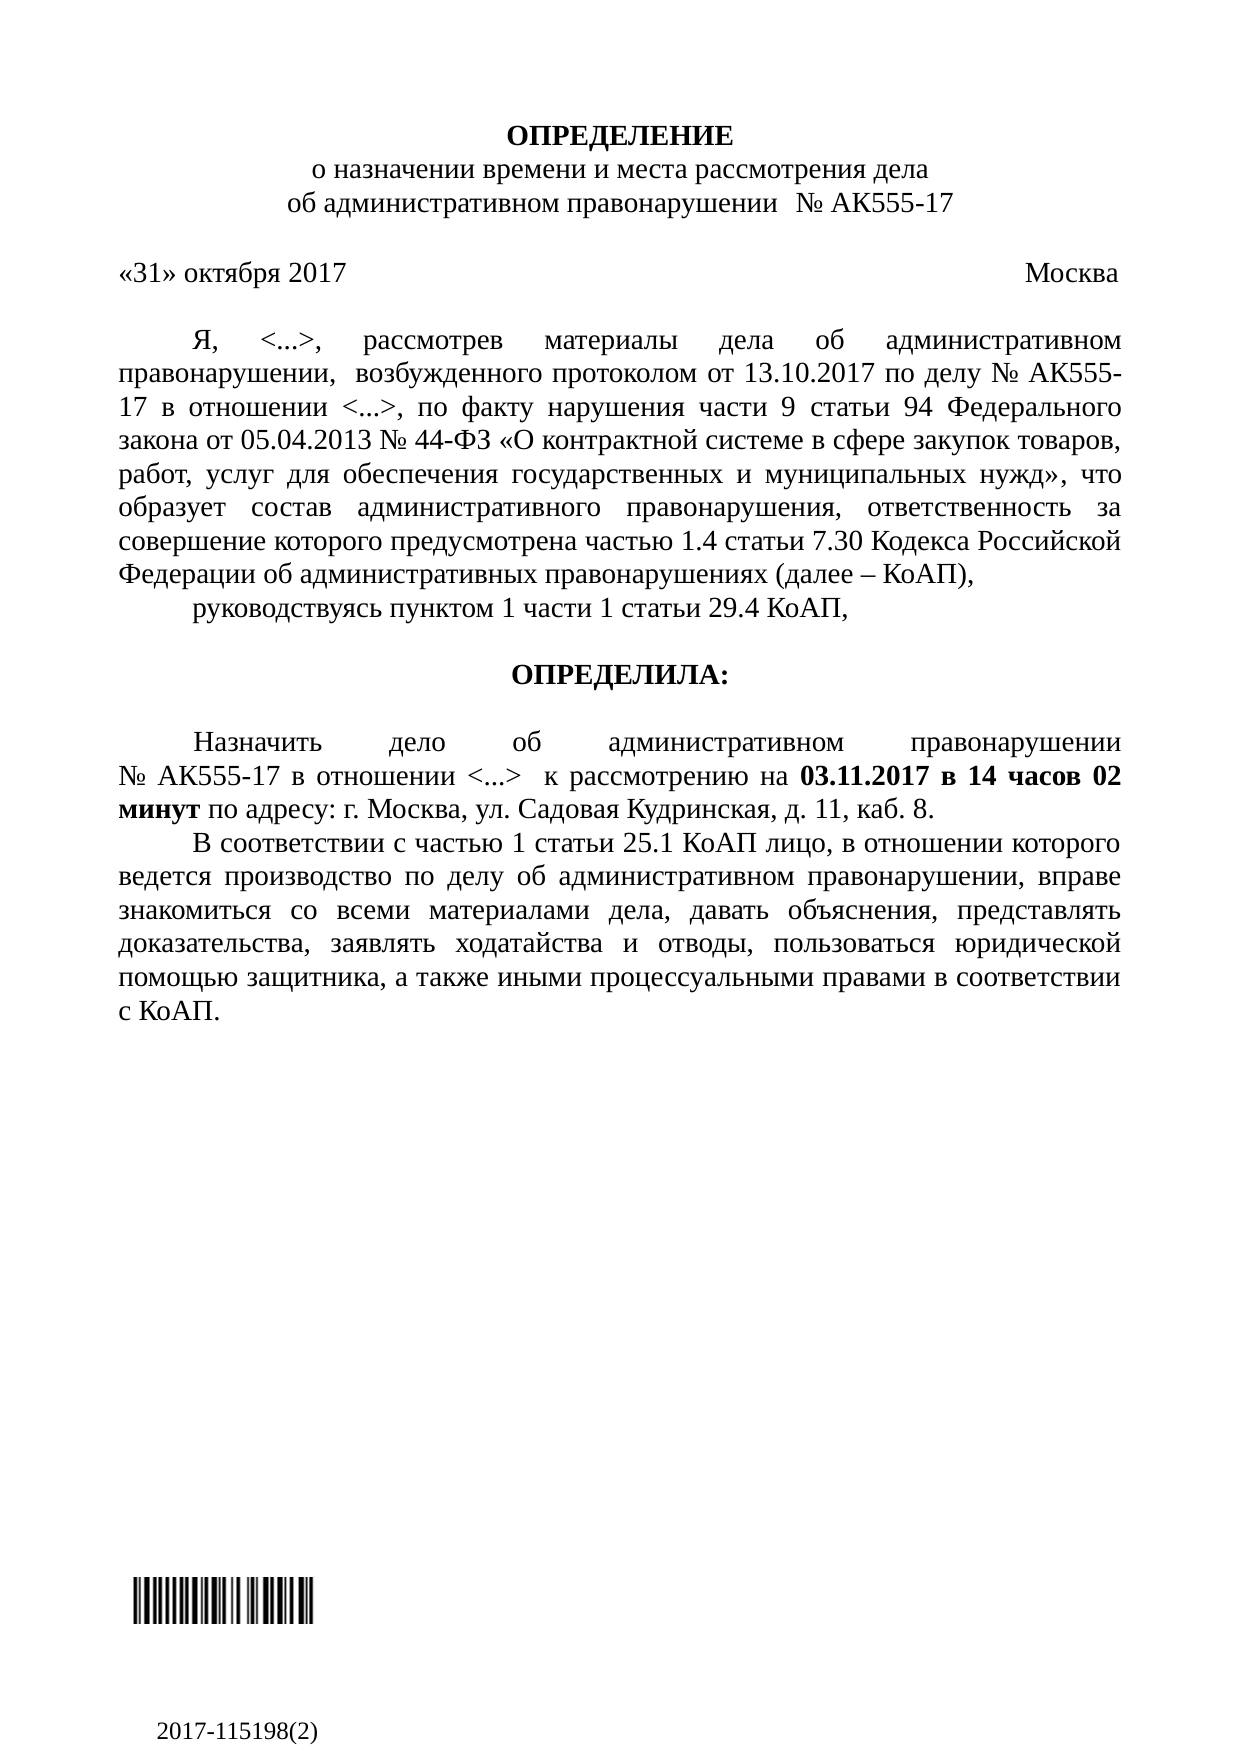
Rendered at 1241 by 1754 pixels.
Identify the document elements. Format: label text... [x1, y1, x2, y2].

text Назначить дело об административном правонарушении № АК555-17 в отношении <...> к рассмотрению на 03.11.2017 в 14 часов 02 минут по адресу: г. Москва, ул. Садовая Кудринская, д. 11, каб. 8. [118, 724, 1122, 825]
picture [118, 1577, 331, 1624]
text В соответствии с частью 1 статьи 25.1 КоАП лицо, в отношении которого ведется производство по делу об административном правонарушении, вправе знакомиться со всеми материалами дела, давать объяснения, представлять доказательства, заявлять ходатайства и отводы, пользоваться юридической помощью защитника, а также иными процессуальными правами в соответствии с КоАП. [118, 825, 1122, 1026]
text ОПРЕДЕЛИЛА: [118, 657, 1122, 691]
text об административном правонарушении № АК555-17 [118, 185, 1122, 221]
subtitle ОПРЕДЕЛЕНИЕ [118, 118, 1122, 152]
text Я, <...>, рассмотрев материалы дела об административном правонарушении, возбужденного протоколом от 13.10.2017 по делу № АК555-17 в отношении <...>, по факту нарушения части 9 статьи 94 Федерального закона от 05.04.2013 № 44-ФЗ «О контрактной системе в сфере закупок товаров, работ, услуг для обеспечения государственных и муниципальных нужд», что образует состав административного правонарушения, ответственность за совершение которого предусмотрена частью 1.4 статьи 7.30 Кодекса Российской Федерации об административных правонарушениях (далее – КоАП), [118, 322, 1122, 590]
text о назначении времени и места рассмотрения дела [118, 152, 1122, 185]
text руководствуясь пунктом 1 части 1 статьи 29.4 КоАП, [118, 590, 1122, 624]
text «31» октября 2017 Москва [118, 255, 1122, 288]
